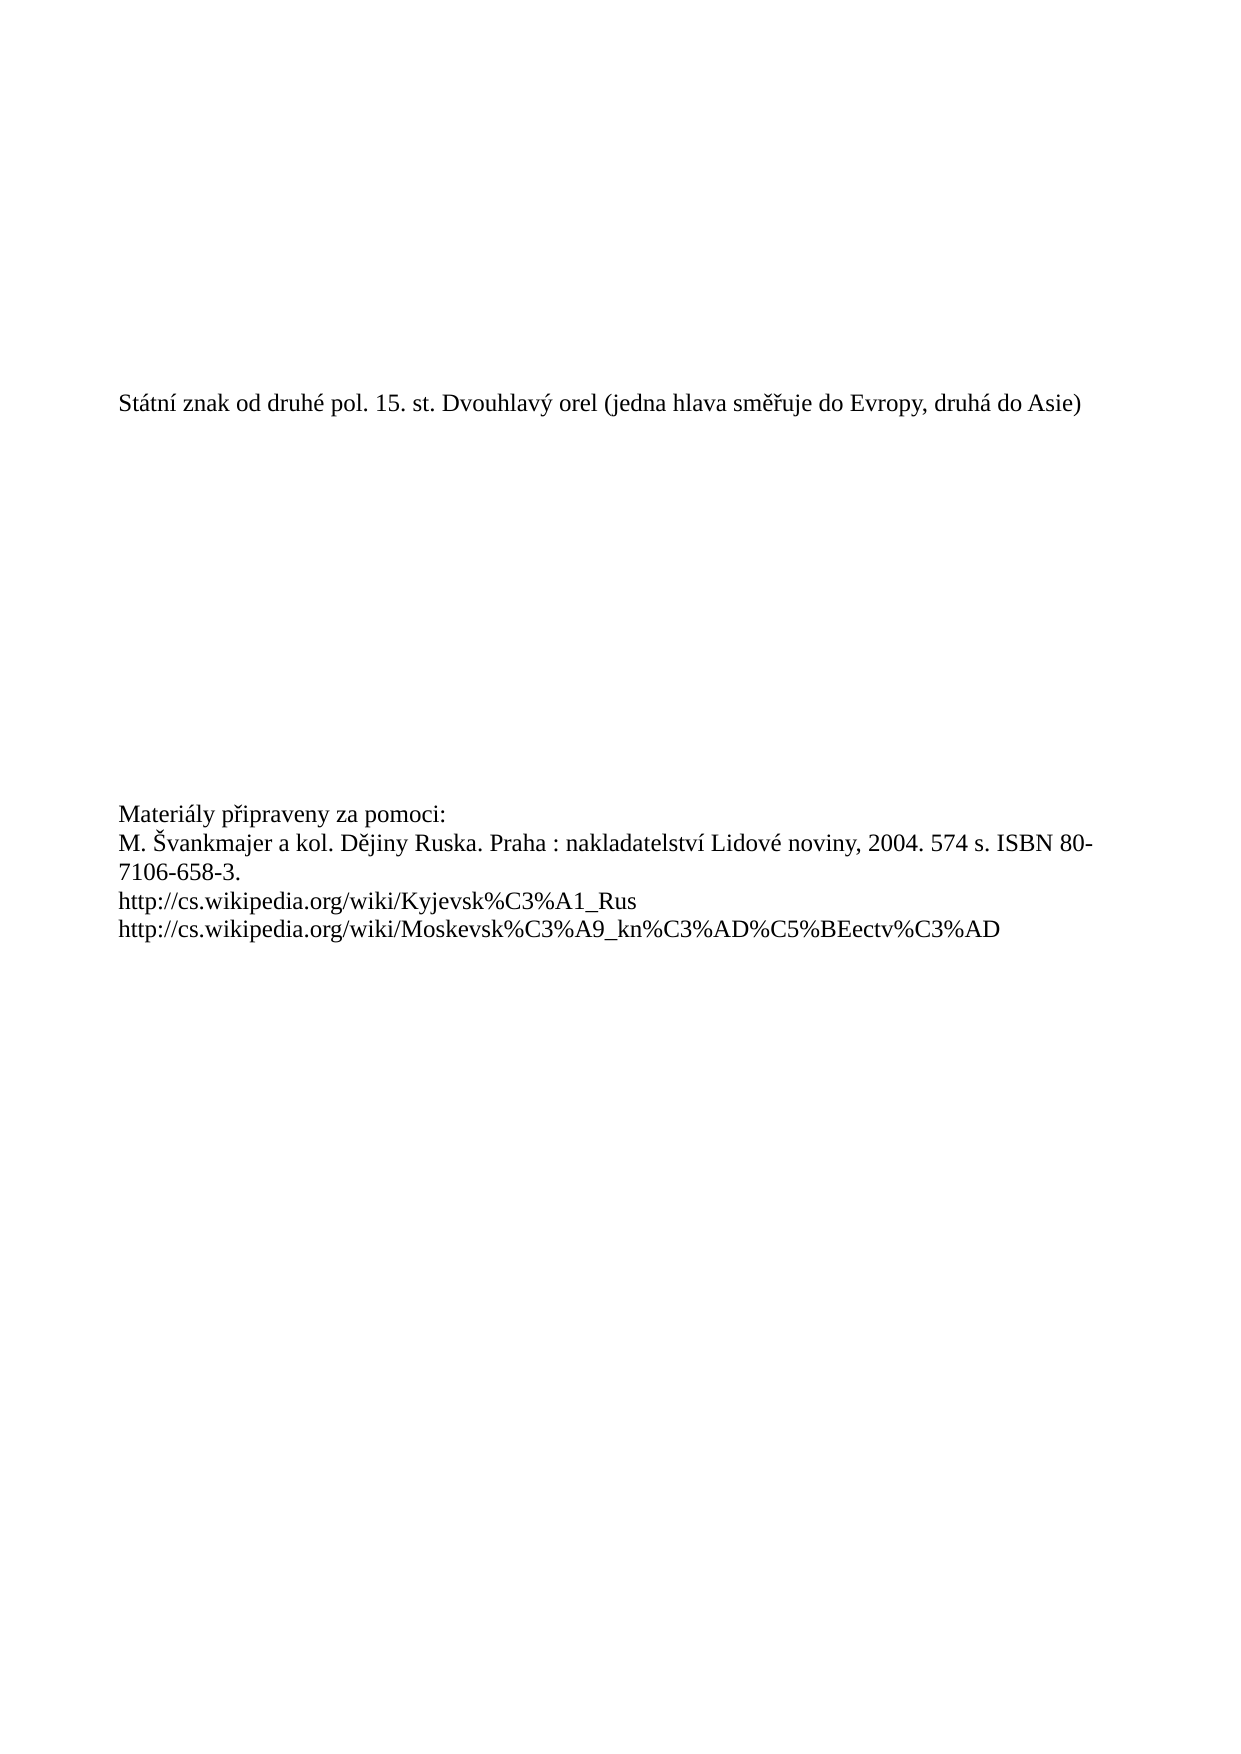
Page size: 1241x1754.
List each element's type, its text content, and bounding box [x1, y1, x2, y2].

text M. Švankmajer a kol. Dějiny Ruska. Praha : nakladatelství Lidové noviny, 2004. 574 s. ISBN 80-7106-658-3. [118, 828, 1122, 886]
text http://cs.wikipedia.org/wiki/Moskevsk%C3%A9_kn%C3%AD%C5%BEectv%C3%AD [118, 914, 1122, 943]
text Materiály připraveny za pomoci: [118, 799, 1122, 828]
text http://cs.wikipedia.org/wiki/Kyjevsk%C3%A1_Rus [118, 886, 1122, 914]
text Státní znak od druhé pol. 15. st. Dvouhlavý orel (jedna hlava směřuje do Evropy, druhá do Asie) [118, 388, 1122, 416]
